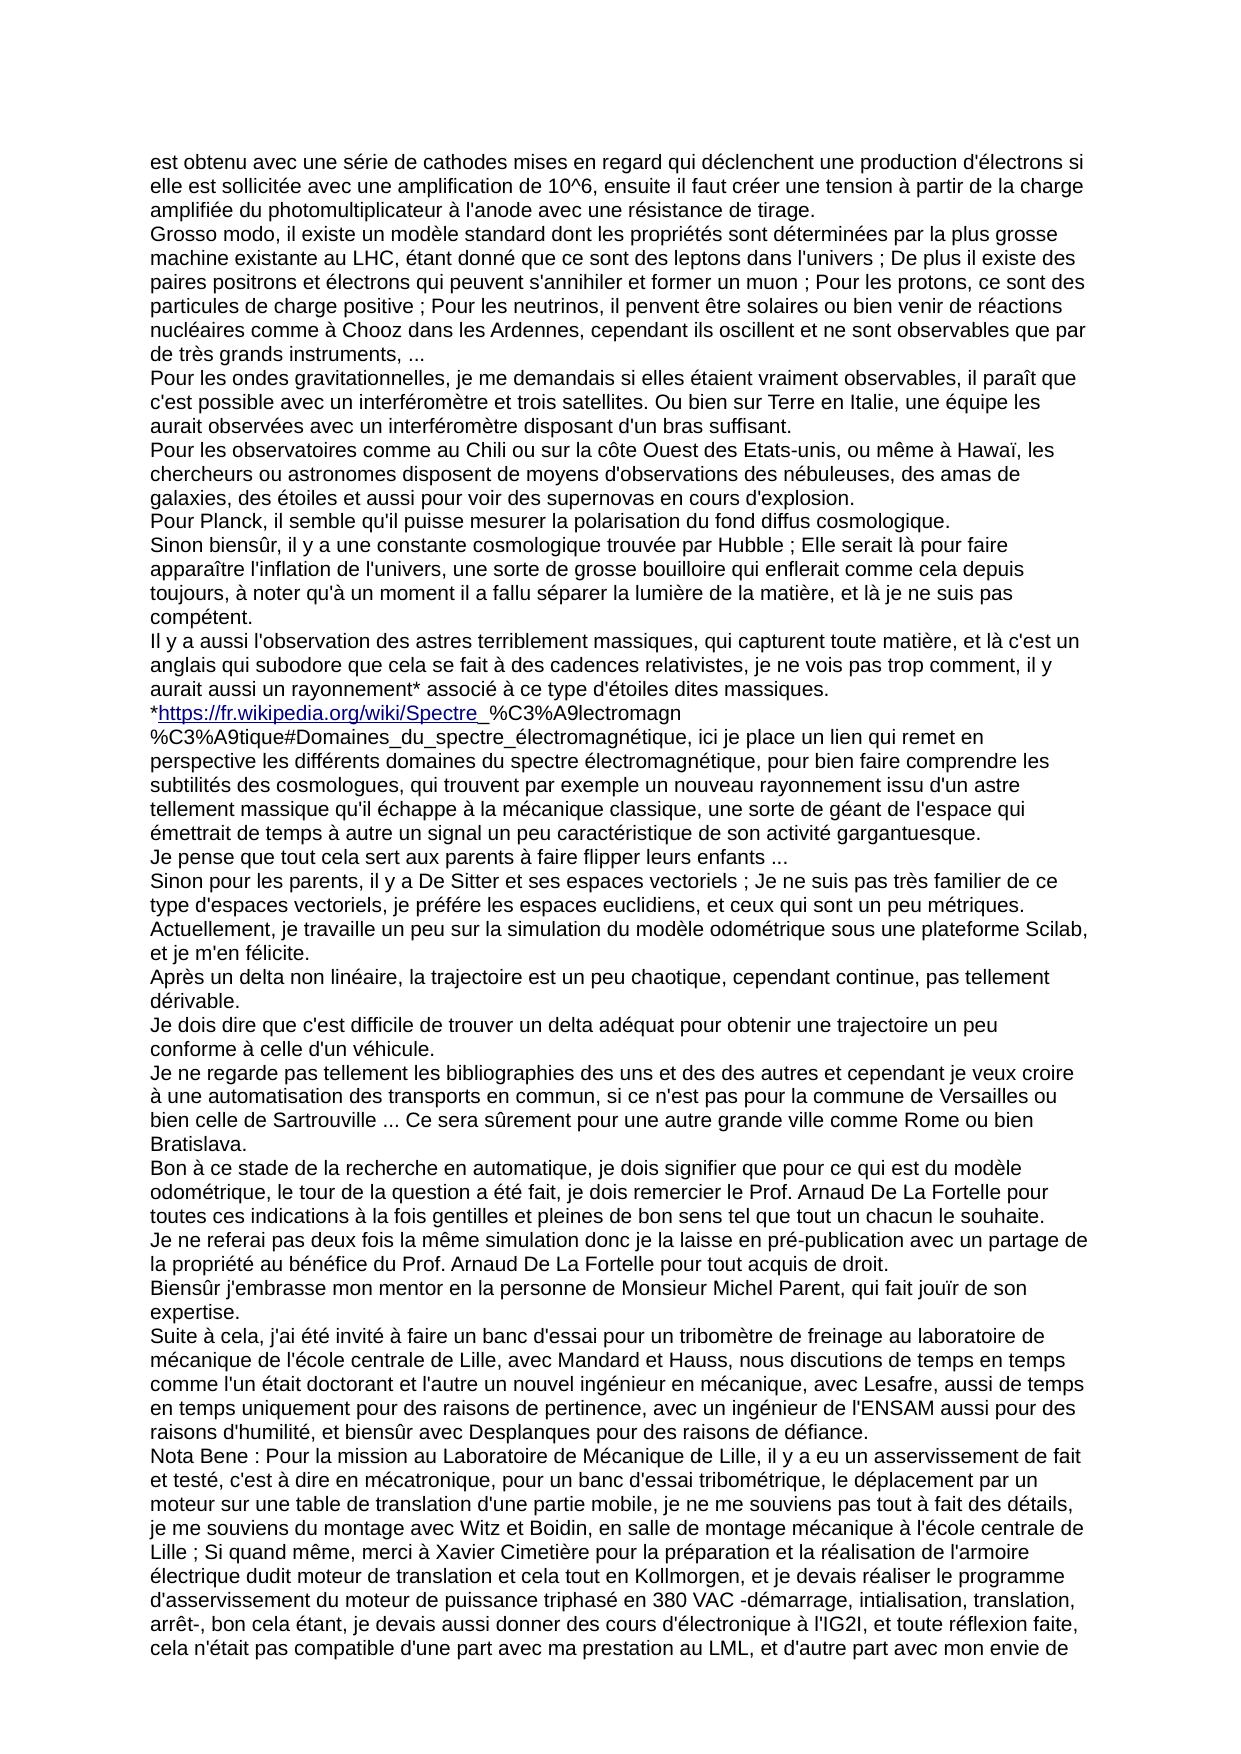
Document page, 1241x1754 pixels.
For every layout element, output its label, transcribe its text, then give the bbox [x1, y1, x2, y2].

text Bon à ce stade de la recherche en automatique, je dois signifier que pour ce qui est du modèle odométrique, le tour de la question a été fait, je dois remercier le Prof. Arnaud De La Fortelle pour toutes ces indications à la fois gentilles et pleines de bon sens tel que tout un chacun le souhaite. [150, 1156, 1090, 1228]
text Je ne regarde pas tellement les bibliographies des uns et des des autres et cependant je veux croire à une automatisation des transports en commun, si ce n'est pas pour la commune de Versailles ou bien celle de Sartrouville ... Ce sera sûrement pour une autre grande ville comme Rome ou bien Bratislava. [150, 1060, 1090, 1156]
text Je ne referai pas deux fois la même simulation donc je la laisse en pré-publication avec un partage de la propriété au bénéfice du Prof. Arnaud De La Fortelle pour tout acquis de droit. [150, 1228, 1090, 1276]
text Après un delta non linéaire, la trajectoire est un peu chaotique, cependant continue, pas tellement dérivable. [150, 964, 1090, 1012]
text Il y a aussi l'observation des astres terriblement massiques, qui capturent toute matière, et là c'est un anglais qui subodore que cela se fait à des cadences relativistes, je ne vois pas trop comment, il y aurait aussi un rayonnement* associé à ce type d'étoiles dites massiques. [150, 629, 1090, 701]
subtitle est obtenu avec une série de cathodes mises en regard qui déclenchent une production d'électrons si elle est sollicitée avec une amplification de 10^6, ensuite il faut créer une tension à partir de la charge amplifiée du photomultiplicateur à l'anode avec une résistance de tirage. [150, 150, 1090, 222]
text Je dois dire que c'est difficile de trouver un delta adéquat pour obtenir une trajectoire un peu conforme à celle d'un véhicule. [150, 1012, 1090, 1060]
text Suite à cela, j'ai été invité à faire un banc d'essai pour un tribomètre de freinage au laboratoire de mécanique de l'école centrale de Lille, avec Mandard et Hauss, nous discutions de temps en temps comme l'un était doctorant et l'autre un nouvel ingénieur en mécanique, avec Lesafre, aussi de temps en temps uniquement pour des raisons de pertinence, avec un ingénieur de l'ENSAM aussi pour des raisons d'humilité, et biensûr avec Desplanques pour des raisons de défiance. [150, 1324, 1090, 1444]
text Pour Planck, il semble qu'il puisse mesurer la polarisation du fond diffus cosmologique. [150, 509, 1090, 533]
text Grosso modo, il existe un modèle standard dont les propriétés sont déterminées par la plus grosse machine existante au LHC, étant donné que ce sont des leptons dans l'univers ; De plus il existe des paires positrons et électrons qui peuvent s'annihiler et former un muon ; Pour les protons, ce sont des particules de charge positive ; Pour les neutrinos, il penvent être solaires ou bien venir de réactions nucléaires comme à Chooz dans les Ardennes, cependant ils oscillent et ne sont observables que par de très grands instruments, ... [150, 222, 1090, 366]
text Actuellement, je travaille un peu sur la simulation du modèle odométrique sous une plateforme Scilab, et je m'en félicite. [150, 917, 1090, 964]
text Sinon biensûr, il y a une constante cosmologique trouvée par Hubble ; Elle serait là pour faire apparaître l'inflation de l'univers, une sorte de grosse bouilloire qui enflerait comme cela depuis toujours, à noter qu'à un moment il a fallu séparer la lumière de la matière, et là je ne suis pas compétent. [150, 533, 1090, 629]
text Sinon pour les parents, il y a De Sitter et ses espaces vectoriels ; Je ne suis pas très familier de ce type d'espaces vectoriels, je préfére les espaces euclidiens, et ceux qui sont un peu métriques. [150, 869, 1090, 917]
text Je pense que tout cela sert aux parents à faire flipper leurs enfants ... [150, 845, 1090, 869]
text *https://fr.wikipedia.org/wiki/Spectre_%C3%A9lectromagn%C3%A9tique#Domaines_du_spectre_électromagnétique, ici je place un lien qui remet en perspective les différents domaines du spectre électromagnétique, pour bien faire comprendre les subtilités des cosmologues, qui trouvent par exemple un nouveau rayonnement issu d'un astre tellement massique qu'il échappe à la mécanique classique, une sorte de géant de l'espace qui émettrait de temps à autre un signal un peu caractéristique de son activité gargantuesque. [150, 701, 1090, 845]
text Biensûr j'embrasse mon mentor en la personne de Monsieur Michel Parent, qui fait jouïr de son expertise. [150, 1276, 1090, 1324]
text Pour les observatoires comme au Chili ou sur la côte Ouest des Etats-unis, ou même à Hawaï, les chercheurs ou astronomes disposent de moyens d'observations des nébuleuses, des amas de galaxies, des étoiles et aussi pour voir des supernovas en cours d'explosion. [150, 437, 1090, 509]
text Pour les ondes gravitationnelles, je me demandais si elles étaient vraiment observables, il paraît que c'est possible avec un interféromètre et trois satellites. Ou bien sur Terre en Italie, une équipe les aurait observées avec un interféromètre disposant d'un bras suffisant. [150, 366, 1090, 437]
text Nota Bene : Pour la mission au Laboratoire de Mécanique de Lille, il y a eu un asservissement de fait et testé, c'est à dire en mécatronique, pour un banc d'essai tribométrique, le déplacement par un moteur sur une table de translation d'une partie mobile, je ne me souviens pas tout à fait des détails, je me souviens du montage avec Witz et Boidin, en salle de montage mécanique à l'école centrale de Lille ; Si quand même, merci à Xavier Cimetière pour la préparation et la réalisation de l'armoire électrique dudit moteur de translation et cela tout en Kollmorgen, et je devais réaliser le programme d'asservissement du moteur de puissance triphasé en 380 VAC -démarrage, intialisation, translation, arrêt-, bon cela étant, je devais aussi donner des cours d'électronique à l'IG2I, et toute réflexion faite, cela n'était pas compatible d'une part avec ma prestation au LML, et d'autre part avec mon envie de [150, 1444, 1090, 1659]
